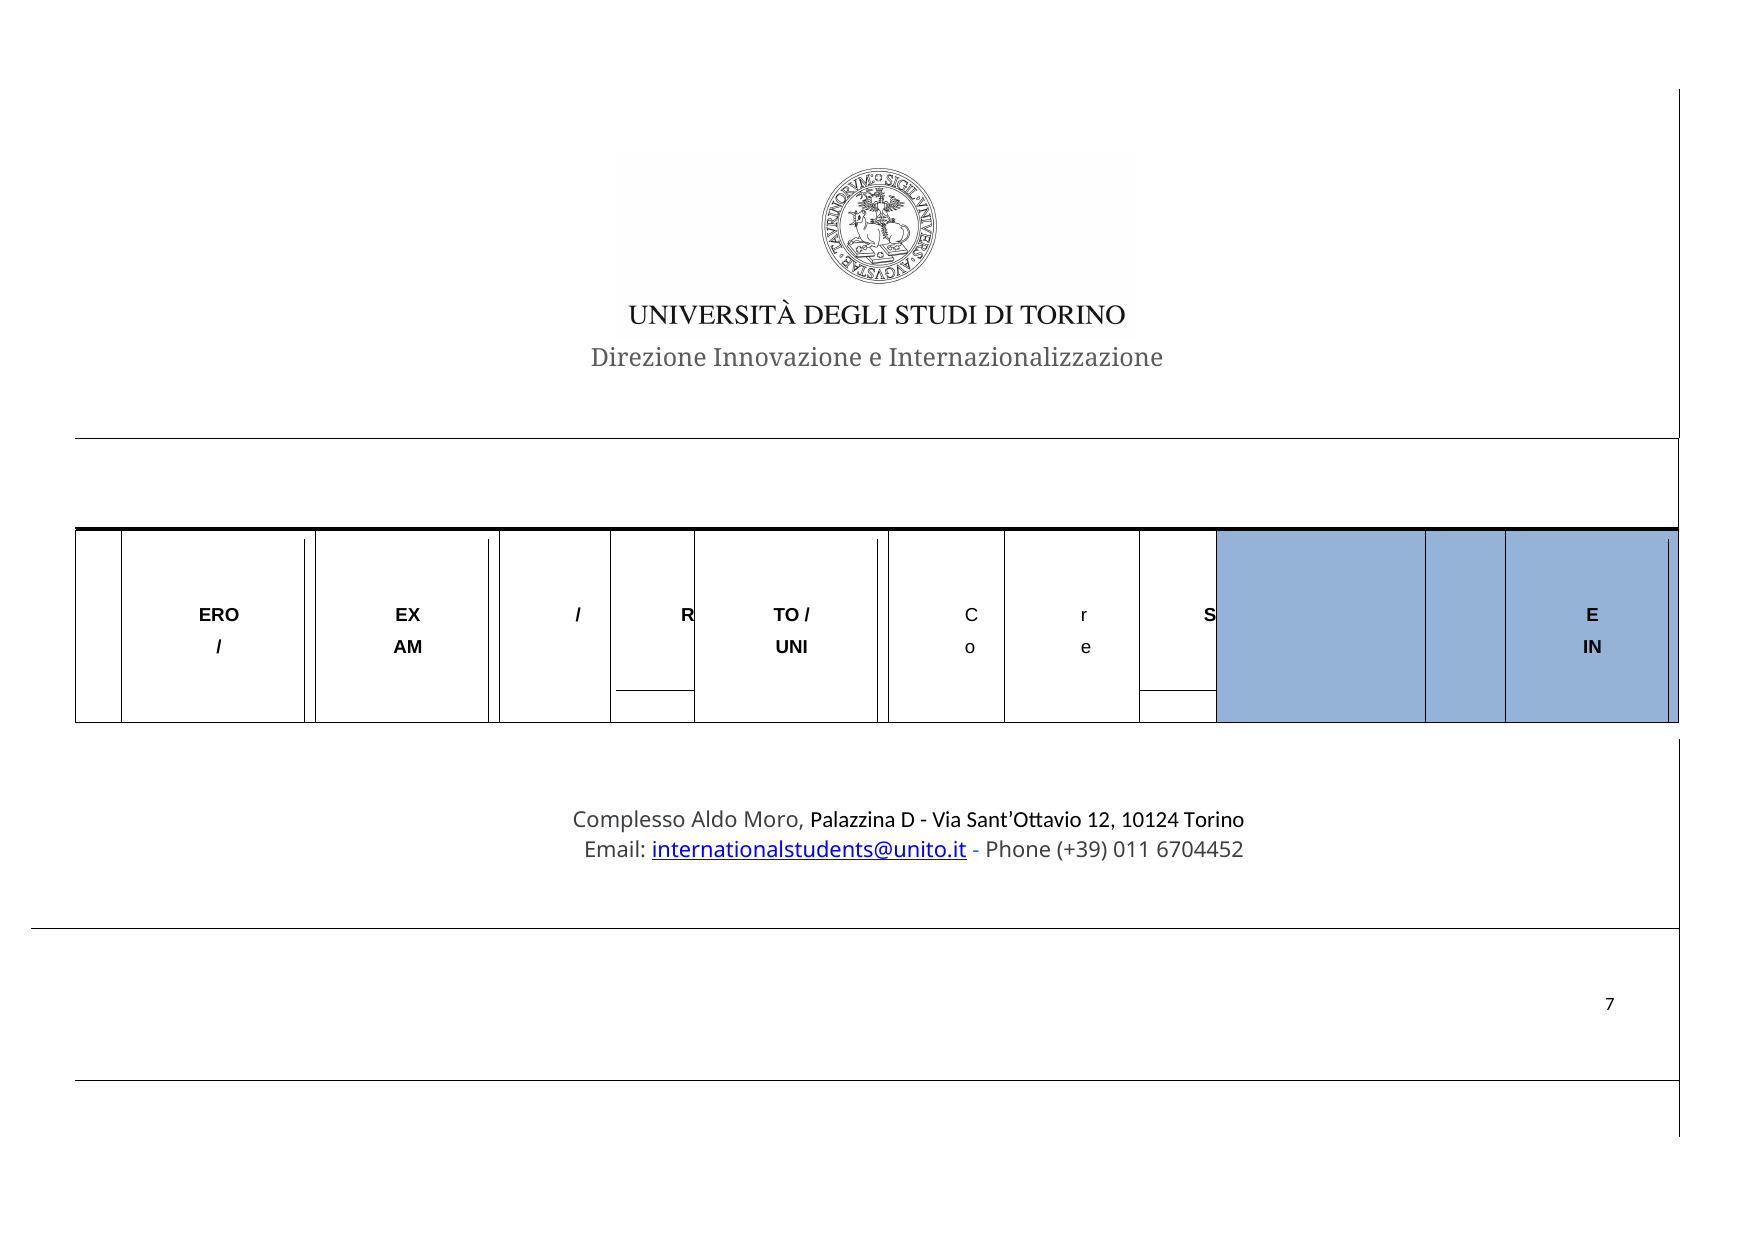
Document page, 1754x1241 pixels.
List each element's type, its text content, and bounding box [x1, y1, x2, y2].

table_cell / [500, 531, 610, 722]
table_cell [1426, 531, 1505, 722]
table_cell S [1140, 531, 1216, 690]
table_cell Co [889, 531, 1004, 722]
table_cell ERO/ [122, 531, 315, 722]
table_cell [1217, 531, 1425, 722]
table_cell E IN [1506, 531, 1678, 722]
table_cell re [1005, 531, 1139, 722]
table_cell R [611, 531, 694, 722]
table_cell EXAM [316, 531, 499, 722]
table_cell [76, 531, 121, 722]
table_cell TO / UNI [695, 531, 888, 722]
table_cell [1140, 691, 1216, 722]
